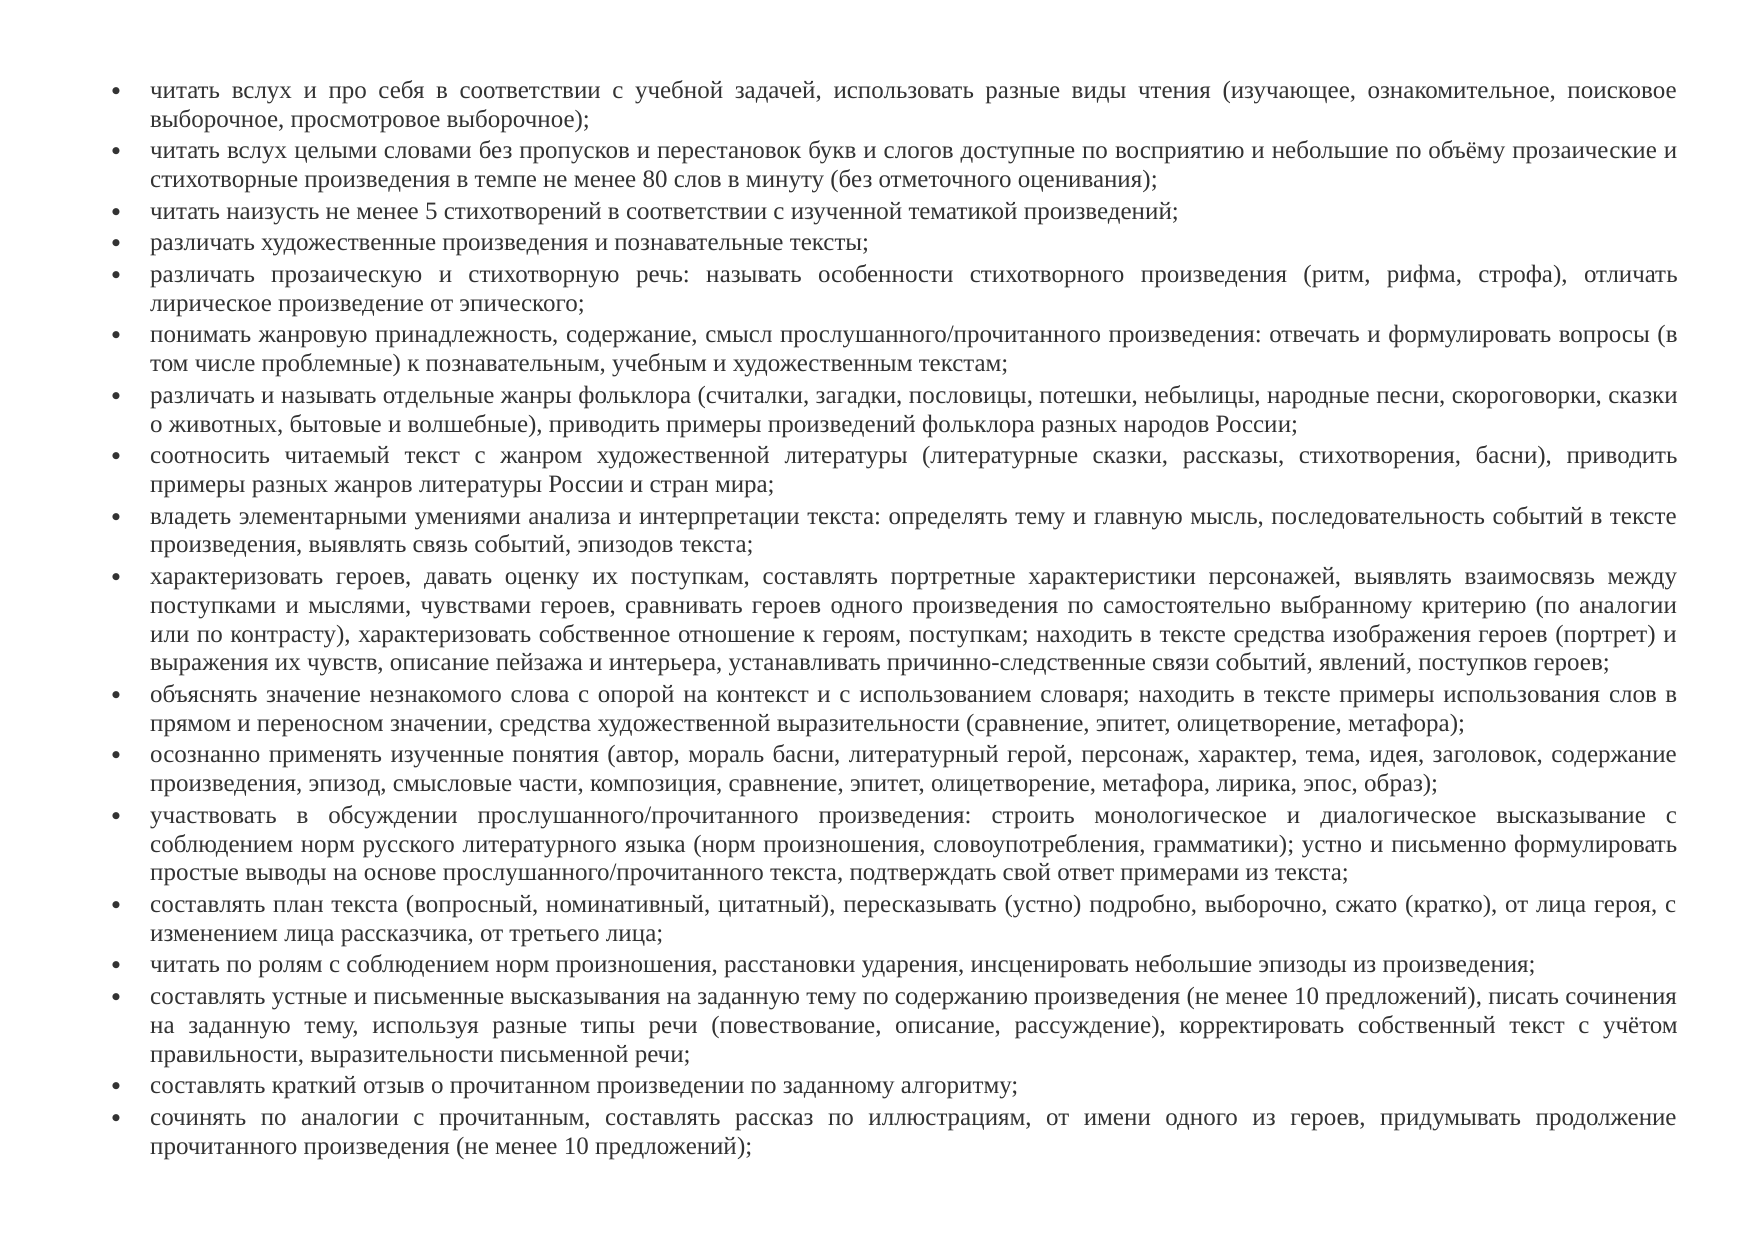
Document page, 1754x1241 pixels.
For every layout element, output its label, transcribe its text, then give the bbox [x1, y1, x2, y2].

list составлять устные и письменные высказывания на заданную тему по содержанию произведения (не менее 10 предложений), писать сочинения на заданную тему, используя разные типы речи (повествование, описание, рассуждение), корректировать собственный текст с учётом правильности, выразительности письменной речи; [112, 981, 1679, 1067]
list читать по ролям с соблюдением норм произношения, расстановки ударения, инсценировать небольшие эпизоды из произведения; [112, 949, 1679, 978]
list участвовать в обсуждении прослушанного/прочитанного произведения: строить монологическое и диалогическое высказывание с соблюдением норм русского литературного языка (норм произношения, словоупотребления, грамматики); устно и письменно формулировать простые выводы на основе прослушанного/прочитанного текста, подтверждать свой ответ примерами из текста; [112, 800, 1679, 886]
list различать художественные произведения и познавательные тексты; [112, 227, 1679, 256]
list понимать жанровую принадлежность, содержание, смысл прослушанного/прочитанного произведения: отвечать и формулировать вопросы (в том числе проблемные) к познавательным, учебным и художественным текстам; [112, 319, 1679, 377]
list характеризовать героев, давать оценку их поступкам, составлять портретные характеристики персонажей, выявлять взаимосвязь между поступками и мыслями, чувствами героев, сравнивать героев одного произведения по самостоятельно выбранному критерию (по аналогии или по контрасту), характеризовать собственное отношение к героям, поступкам; находить в тексте средства изображения героев (портрет) и выражения их чувств, описание пейзажа и интерьера, устанавливать причинно-следственные связи событий, явлений, поступков героев; [112, 561, 1679, 676]
list осознанно применять изученные понятия (автор, мораль басни, литературный герой, персонаж, характер, тема, идея, заголовок, содержание произведения, эпизод, смысловые части, композиция, сравнение, эпитет, олицетворение, метафора, лирика, эпос, образ); [112, 739, 1679, 797]
list различать прозаическую и стихотворную речь: называть особенности стихотворного произведения (ритм, рифма, строфа), отличать лирическое произведение от эпического; [112, 259, 1679, 317]
list читать вслух целыми словами без пропусков и перестановок букв и слогов доступные по восприятию и небольшие по объёму прозаические и стихотворные произведения в темпе не менее 80 слов в минуту (без отметочного оценивания); [112, 135, 1679, 193]
list сочинять по аналогии с прочитанным, составлять рассказ по иллюстрациям, от имени одного из героев, придумывать продолжение прочитанного произведения (не менее 10 предложений); [112, 1102, 1679, 1159]
list объяснять значение незнакомого слова с опорой на контекст и с использованием словаря; находить в тексте примеры использования слов в прямом и переносном значении, средства художественной выразительности (сравнение, эпитет, олицетворение, метафора); [112, 679, 1679, 737]
list владеть элементарными умениями анализа и интерпретации текста: определять тему и главную мысль, последовательность событий в тексте произведения, выявлять связь событий, эпизодов текста; [112, 501, 1679, 558]
list составлять план текста (вопросный, номинативный, цитатный), пересказывать (устно) подробно, выборочно, сжато (кратко), от лица героя, с изменением лица рассказчика, от третьего лица; [112, 889, 1679, 947]
list составлять краткий отзыв о прочитанном произведении по заданному алгоритму; [112, 1070, 1679, 1099]
list читать вслух и про себя в соответствии с учебной задачей, использовать разные виды чтения (изучающее, ознакомительное, поисковое выборочное, просмотровое выборочное); [112, 75, 1679, 132]
list различать и называть отдельные жанры фольклора (считалки, загадки, пословицы, потешки, небылицы, народные песни, скороговорки, сказки о животных, бытовые и волшебные), приводить примеры произведений фольклора разных народов России; [112, 380, 1679, 437]
list читать наизусть не менее 5 стихотворений в соответствии с изученной тематикой произведений; [112, 196, 1679, 224]
list соотносить читаемый текст с жанром художественной литературы (литературные сказки, рассказы, стихотворения, басни), приводить примеры разных жанров литературы России и стран мира; [112, 440, 1679, 498]
